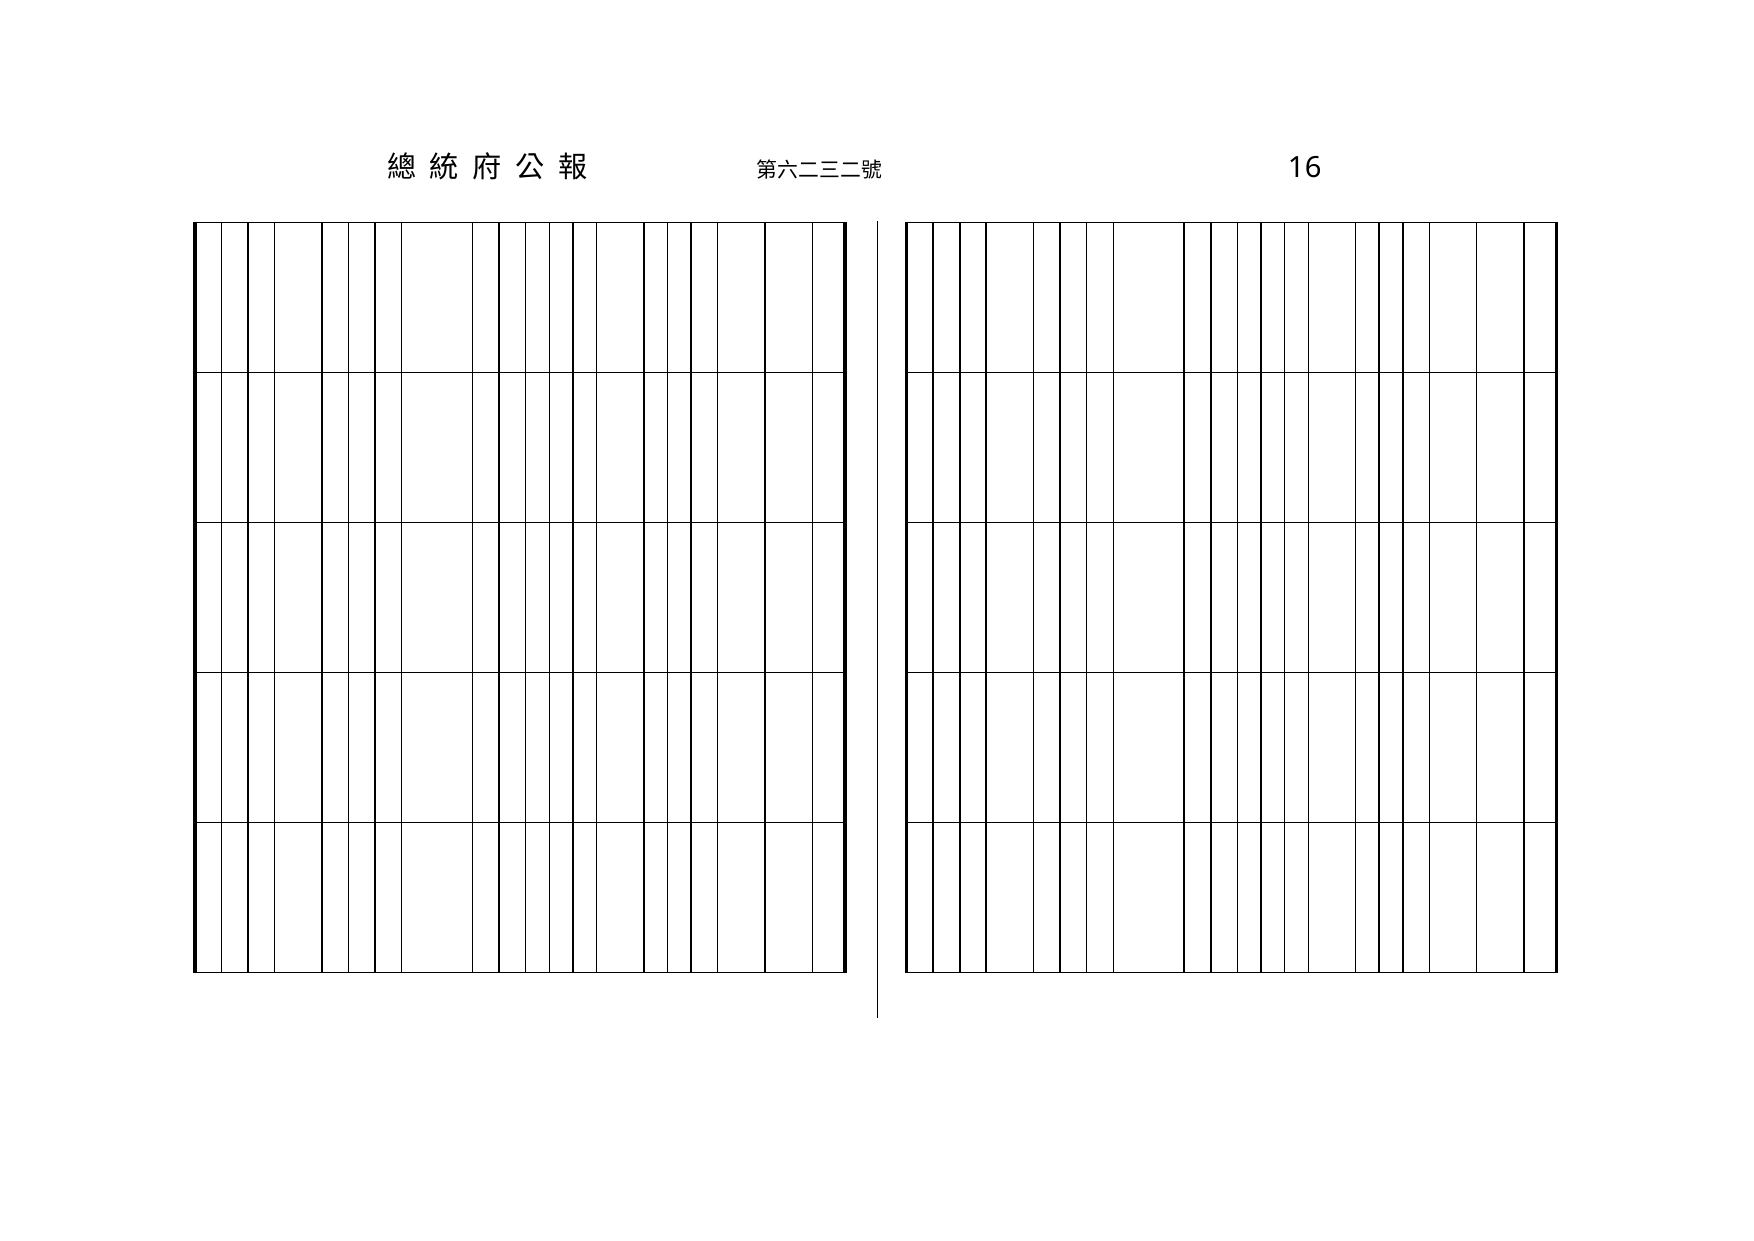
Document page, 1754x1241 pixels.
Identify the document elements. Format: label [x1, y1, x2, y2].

table_cell [668, 223, 690, 372]
table_cell [1061, 673, 1086, 822]
table_cell [1010, 823, 1033, 972]
table_cell [741, 523, 764, 672]
table_cell [1430, 373, 1453, 522]
table_cell [1356, 223, 1378, 372]
table_cell [1010, 523, 1033, 672]
table_cell [645, 823, 667, 972]
table_cell [323, 373, 348, 522]
table_cell [1430, 523, 1453, 672]
table_cell [597, 823, 620, 972]
table_cell [1453, 373, 1476, 522]
table_cell [1114, 823, 1137, 972]
table_cell [1185, 373, 1210, 522]
table_cell [718, 673, 741, 822]
table_cell [1356, 373, 1378, 522]
table_cell [550, 673, 572, 822]
table_cell [741, 823, 764, 972]
table_cell [197, 823, 221, 972]
table_cell [1430, 673, 1453, 822]
table_cell [574, 373, 596, 522]
table_cell [222, 373, 247, 522]
table_cell [668, 523, 690, 672]
table_cell [1332, 673, 1355, 822]
table_cell [425, 223, 449, 372]
table_cell [376, 373, 401, 522]
table_cell [766, 523, 789, 672]
table_cell [275, 823, 298, 972]
table_cell [197, 373, 221, 522]
table_cell [1500, 523, 1523, 672]
table_cell [597, 523, 620, 672]
table_cell [1285, 823, 1308, 972]
table_cell [402, 373, 425, 522]
table_cell [1185, 223, 1210, 372]
table_cell [1137, 373, 1161, 522]
table_cell [526, 373, 549, 522]
table_cell [1114, 223, 1137, 372]
table_cell [425, 673, 449, 822]
table_cell [550, 523, 572, 672]
table_cell [987, 373, 1010, 522]
table_cell [249, 823, 274, 972]
table_cell [349, 673, 374, 822]
table_cell [500, 523, 525, 672]
table_cell [1380, 223, 1402, 372]
table_cell [473, 373, 498, 522]
table_cell [473, 523, 498, 672]
table_cell [323, 673, 348, 822]
table_cell [574, 523, 596, 672]
table_cell [1404, 373, 1429, 522]
table_cell [473, 673, 498, 822]
table_cell [500, 823, 525, 972]
table_cell [1087, 373, 1113, 522]
table_cell [249, 223, 274, 372]
table_cell [574, 673, 596, 822]
table_cell [1087, 223, 1113, 372]
table_cell [1010, 673, 1033, 822]
table_cell [1212, 523, 1237, 672]
table_cell [692, 673, 717, 822]
table_cell [574, 223, 596, 372]
table_cell [1309, 223, 1332, 372]
table_cell [249, 673, 274, 822]
table_cell [349, 823, 374, 972]
table_cell [1453, 523, 1476, 672]
table_cell [1525, 823, 1555, 972]
table_cell [1356, 823, 1378, 972]
table_cell [249, 373, 274, 522]
table_cell [668, 823, 690, 972]
table_cell [1404, 673, 1429, 822]
table_cell [574, 823, 596, 972]
table_cell [1453, 673, 1476, 822]
table_cell [1034, 823, 1059, 972]
table_cell [692, 823, 717, 972]
table_cell [1262, 673, 1284, 822]
table_cell [1137, 523, 1161, 672]
table_cell [1061, 373, 1086, 522]
table_cell [789, 823, 812, 972]
table_cell [789, 223, 812, 372]
table_cell [402, 673, 425, 822]
table_cell [1161, 673, 1183, 822]
table_cell [1477, 373, 1500, 522]
table_cell [620, 673, 643, 822]
table_cell [1404, 823, 1429, 972]
table_cell [1380, 673, 1402, 822]
table_cell [692, 223, 717, 372]
table_cell [425, 373, 449, 522]
table_cell [718, 373, 741, 522]
table_cell [620, 823, 643, 972]
table_cell [1212, 223, 1237, 372]
table_cell [597, 373, 620, 522]
table_cell [934, 223, 959, 372]
table_cell [1500, 373, 1523, 522]
table_cell [1262, 823, 1284, 972]
table_cell [1212, 823, 1237, 972]
table_cell [1477, 823, 1500, 972]
table_cell [1332, 823, 1355, 972]
table_cell [1500, 223, 1523, 372]
table_cell [298, 373, 321, 522]
table_cell [1430, 823, 1453, 972]
table_cell [908, 673, 932, 822]
table_cell [449, 673, 472, 822]
table_cell [449, 223, 472, 372]
table_cell [1087, 823, 1113, 972]
table_cell [789, 673, 812, 822]
table_cell [1356, 673, 1378, 822]
table_cell [1161, 373, 1183, 522]
table_cell [526, 223, 549, 372]
table_cell [1161, 523, 1183, 672]
table_cell [1238, 373, 1260, 522]
table_cell [1332, 373, 1355, 522]
table_cell [1010, 223, 1033, 372]
table_cell [197, 223, 221, 372]
table_cell [425, 523, 449, 672]
table_cell [908, 823, 932, 972]
table_cell [961, 223, 985, 372]
table_cell [1034, 523, 1059, 672]
table_cell [934, 673, 959, 822]
table_cell [222, 223, 247, 372]
table_cell [597, 673, 620, 822]
table_cell [908, 373, 932, 522]
table_cell [1309, 523, 1332, 672]
table_cell [668, 673, 690, 822]
table_cell [222, 823, 247, 972]
table_cell [402, 523, 425, 672]
table_cell [1212, 373, 1237, 522]
table_cell [1238, 223, 1260, 372]
table_cell [1262, 373, 1284, 522]
table_cell [1161, 823, 1183, 972]
table_cell [668, 373, 690, 522]
table_cell [473, 223, 498, 372]
table_cell [1114, 673, 1137, 822]
table_cell [1477, 223, 1500, 372]
table_cell [1285, 523, 1308, 672]
table_cell [449, 523, 472, 672]
table_cell [1137, 673, 1161, 822]
table_cell [692, 373, 717, 522]
table_cell [1500, 823, 1523, 972]
table_cell [620, 523, 643, 672]
table_cell [376, 673, 401, 822]
table_cell [718, 523, 741, 672]
table_cell [1332, 223, 1355, 372]
table_cell [766, 823, 789, 972]
table_cell [1034, 223, 1059, 372]
table_cell [526, 523, 549, 672]
table_cell [1453, 223, 1476, 372]
table_cell [813, 523, 843, 672]
table_cell [275, 523, 298, 672]
table_cell [298, 673, 321, 822]
table_cell [1380, 373, 1402, 522]
table_cell [526, 823, 549, 972]
table_cell [323, 823, 348, 972]
table_cell [1525, 523, 1555, 672]
table_cell [1380, 823, 1402, 972]
table_cell [197, 523, 221, 672]
table_cell [741, 673, 764, 822]
table_cell [298, 823, 321, 972]
table_cell [813, 223, 843, 372]
table_cell [449, 823, 472, 972]
table_cell [500, 673, 525, 822]
table_cell [1087, 673, 1113, 822]
table_cell [1161, 223, 1183, 372]
table_cell [1034, 673, 1059, 822]
table_cell [402, 223, 425, 372]
table_cell [961, 673, 985, 822]
table_cell [620, 223, 643, 372]
table_cell [1525, 373, 1555, 522]
table_cell [550, 223, 572, 372]
table_cell [376, 523, 401, 672]
table_cell [1010, 373, 1033, 522]
table_cell [789, 373, 812, 522]
table_cell [376, 823, 401, 972]
table_cell [1114, 523, 1137, 672]
table_cell [1430, 223, 1453, 372]
table_cell [1034, 373, 1059, 522]
table_cell [275, 373, 298, 522]
table_cell [961, 523, 985, 672]
table_cell [718, 823, 741, 972]
table_cell [323, 223, 348, 372]
table_cell [741, 373, 764, 522]
table_cell [718, 223, 741, 372]
table_cell [741, 223, 764, 372]
table_cell [645, 223, 667, 372]
table_cell [323, 523, 348, 672]
table_cell [597, 223, 620, 372]
table_cell [500, 373, 525, 522]
table_cell [1285, 223, 1308, 372]
table_cell [813, 673, 843, 822]
table_cell [222, 673, 247, 822]
table_cell [449, 373, 472, 522]
table_cell [1185, 673, 1210, 822]
table_cell [1309, 673, 1332, 822]
table_cell [1238, 823, 1260, 972]
table_cell [987, 823, 1010, 972]
table_cell [645, 373, 667, 522]
table_cell [500, 223, 525, 372]
table_cell [275, 223, 298, 372]
table_cell [298, 523, 321, 672]
table_cell [1285, 673, 1308, 822]
table_cell [298, 223, 321, 372]
table_cell [813, 373, 843, 522]
table_cell [526, 673, 549, 822]
table_cell [1453, 823, 1476, 972]
table_cell [1477, 523, 1500, 672]
table_cell [1137, 823, 1161, 972]
table_cell [1061, 223, 1086, 372]
table_cell [645, 673, 667, 822]
table_cell [961, 373, 985, 522]
table_cell [766, 373, 789, 522]
table_cell [813, 823, 843, 972]
table_cell [349, 523, 374, 672]
table_cell [1262, 223, 1284, 372]
table_cell [987, 673, 1010, 822]
table_cell [222, 523, 247, 672]
table_cell [550, 823, 572, 972]
table_cell [1087, 523, 1113, 672]
table_cell [550, 373, 572, 522]
table_cell [1114, 373, 1137, 522]
table_cell [1525, 223, 1555, 372]
table_cell [1332, 523, 1355, 672]
table_cell [1061, 523, 1086, 672]
table_cell [1500, 673, 1523, 822]
table_cell [249, 523, 274, 672]
table_cell [987, 223, 1010, 372]
table_cell [1185, 823, 1210, 972]
table_cell [1404, 223, 1429, 372]
table_cell [1285, 373, 1308, 522]
table_cell [1380, 523, 1402, 672]
table_cell [1061, 823, 1086, 972]
table_cell [645, 523, 667, 672]
table_cell [1309, 373, 1332, 522]
table_cell [1477, 673, 1500, 822]
table_cell [1212, 673, 1237, 822]
table_cell [620, 373, 643, 522]
table_cell [934, 823, 959, 972]
table_cell [1185, 523, 1210, 672]
table_cell [789, 523, 812, 672]
table_cell [961, 823, 985, 972]
table_cell [766, 223, 789, 372]
table_cell [473, 823, 498, 972]
table_cell [908, 523, 932, 672]
table_cell [402, 823, 425, 972]
table_cell [1262, 523, 1284, 672]
table_cell [1356, 523, 1378, 672]
table_cell [1309, 823, 1332, 972]
table_cell [349, 373, 374, 522]
table_cell [908, 223, 932, 372]
table_cell [1404, 523, 1429, 672]
table_cell [934, 523, 959, 672]
table_cell [275, 673, 298, 822]
table_cell [349, 223, 374, 372]
table_cell [425, 823, 449, 972]
table_cell [1238, 673, 1260, 822]
table_cell [1525, 673, 1555, 822]
table_cell [934, 373, 959, 522]
table_cell [692, 523, 717, 672]
table_cell [766, 673, 789, 822]
table_cell [197, 673, 221, 822]
table_cell [987, 523, 1010, 672]
table_cell [1238, 523, 1260, 672]
table_cell [376, 223, 401, 372]
table_cell [1137, 223, 1161, 372]
